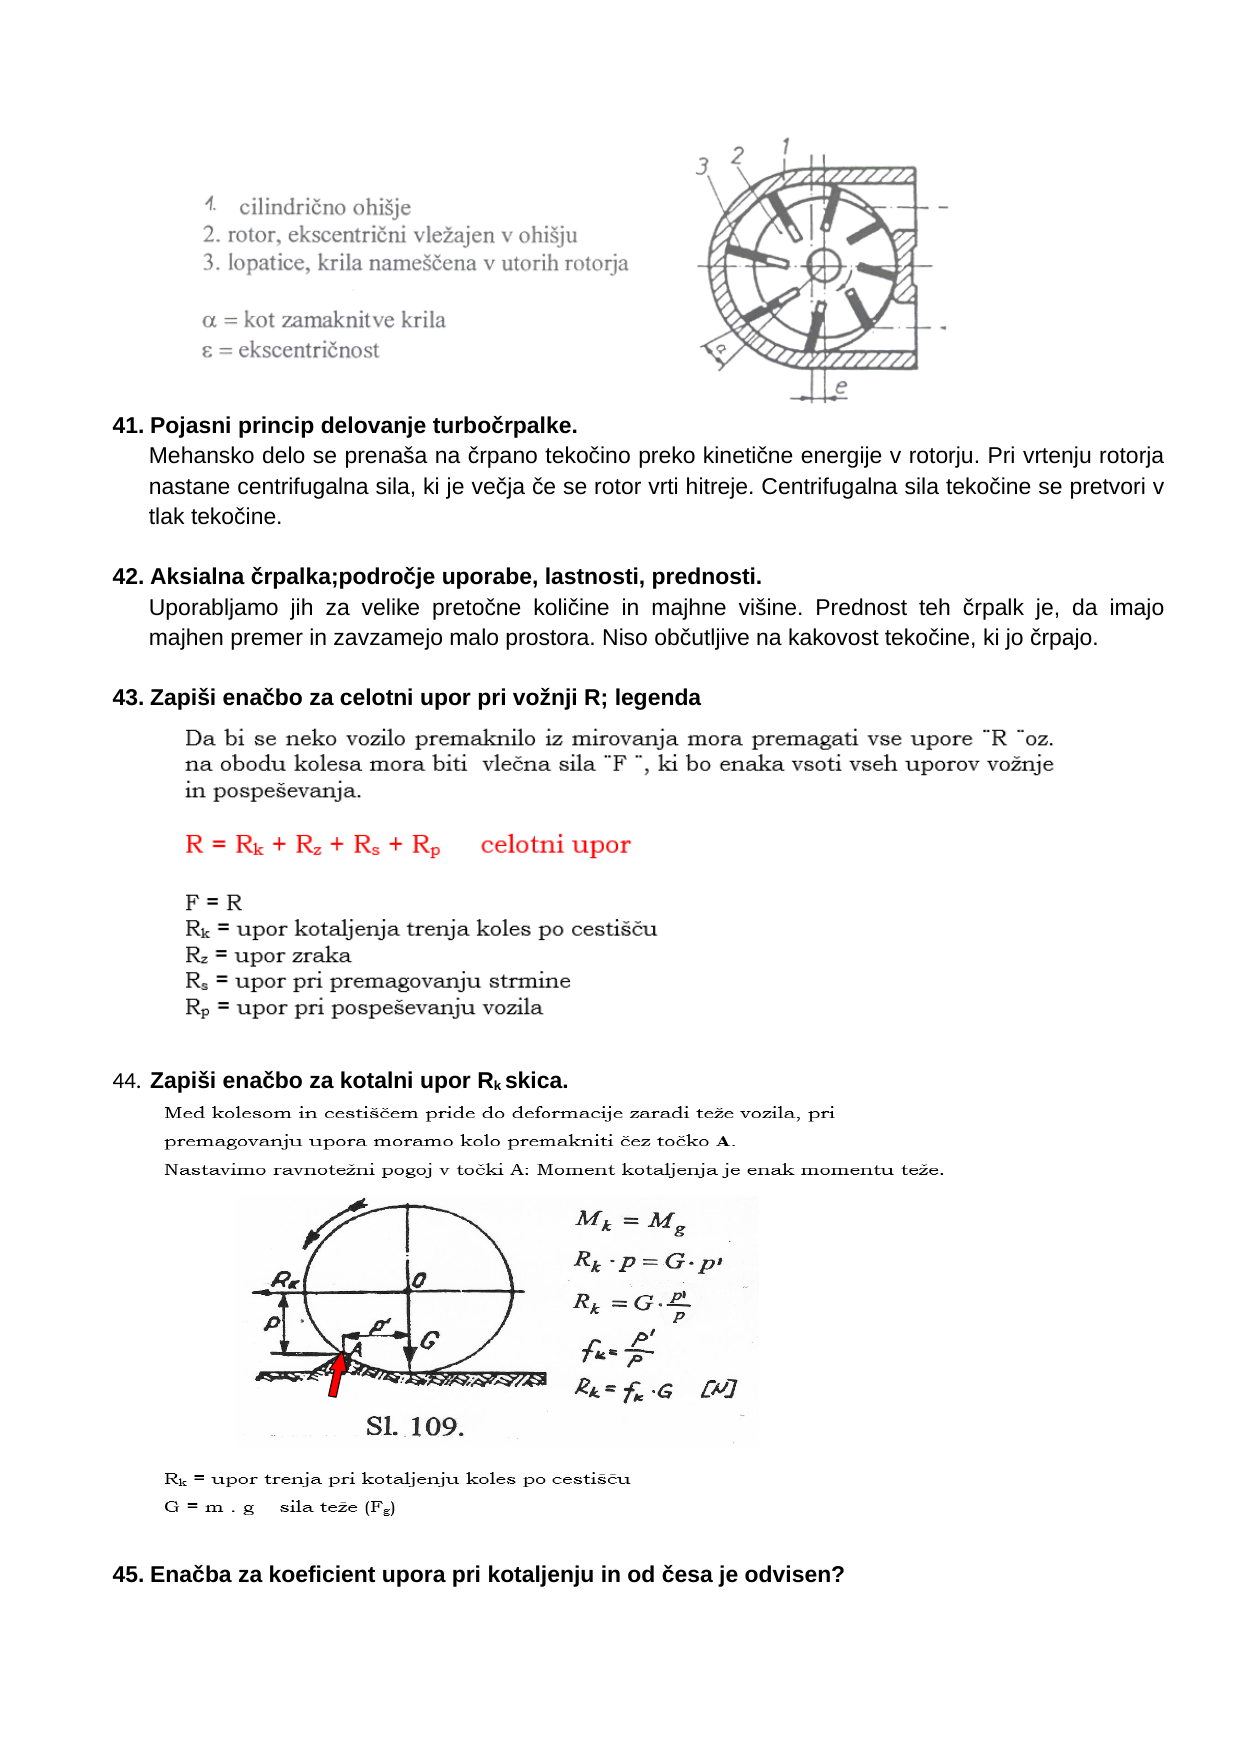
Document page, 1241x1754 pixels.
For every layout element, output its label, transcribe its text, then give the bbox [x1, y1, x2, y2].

list Aksialna črpalka;področje uporabe, lastnosti, prednosti. [112, 563, 1165, 589]
text Mehansko delo se prenaša na črpano tekočino preko kinetične energije v rotorju. Pri vrtenju rotorja nastane centrifugalna sila, ki je večja če se rotor vrti hitreje. Centrifugalna sila tekočine se pretvori v tlak tekočine. [149, 442, 1165, 529]
list Zapiši enačbo za kotalni upor Rk skica. [112, 1066, 1165, 1094]
list Zapiši enačbo za celotni upor pri vožnji R; legenda [112, 684, 1165, 710]
picture [148, 714, 1062, 988]
picture [148, 129, 979, 342]
list Pojasni princip delovanje turbočrpalke. [112, 412, 1165, 438]
picture [148, 1098, 965, 1527]
list Enačba za koeficient upora pri kotaljenju in od česa je odvisen? [112, 1561, 1165, 1587]
text Uporabljamo jih za velike pretočne količine in majhne višine. Prednost teh črpalk je, da imajo majhen premer in zavzamejo malo prostora. Niso občutljive na kakovost tekočine, ki jo črpajo. [149, 593, 1165, 650]
